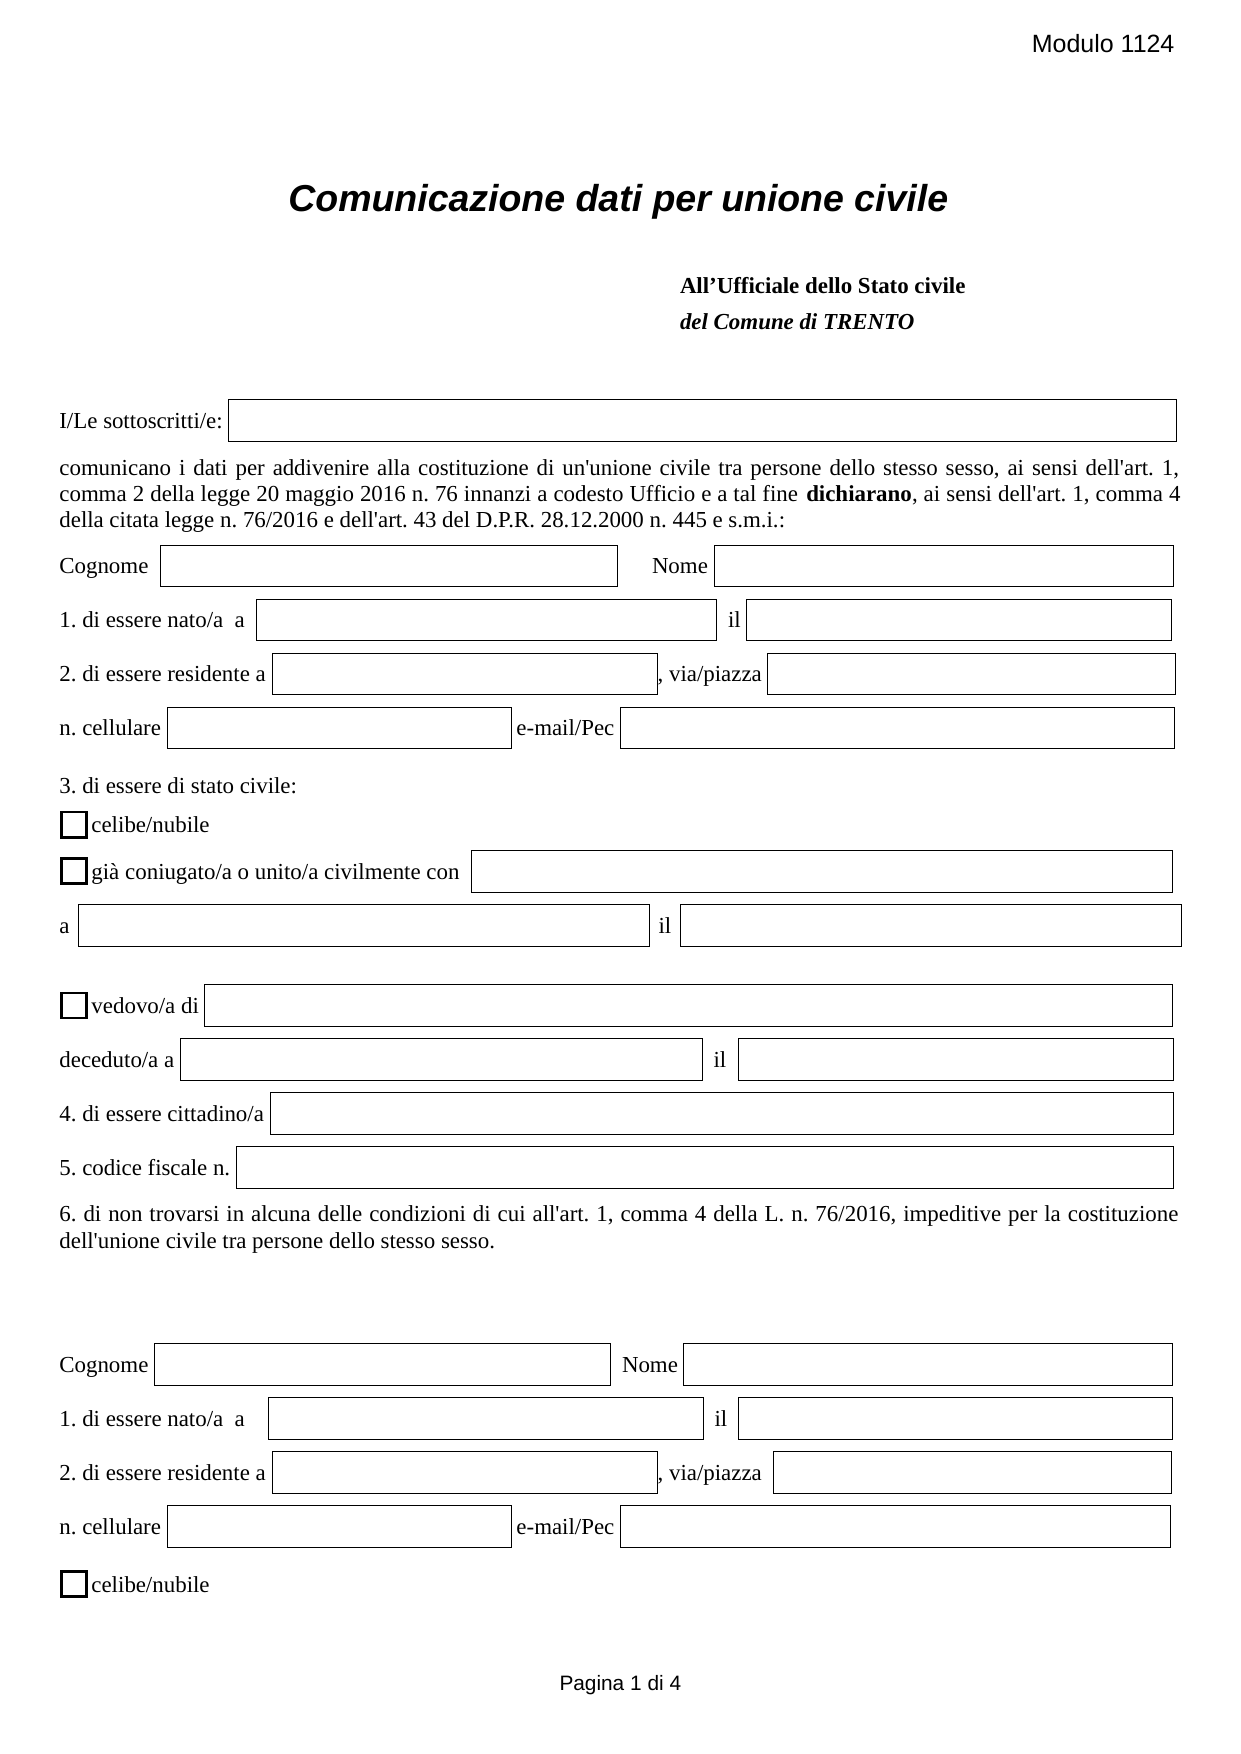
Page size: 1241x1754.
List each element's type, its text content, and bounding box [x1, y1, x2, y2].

text [1174, 545, 1181, 587]
text del Comune di TRENTO [680, 299, 1181, 334]
text [1173, 984, 1181, 1026]
text deceduto/a a [59, 1038, 180, 1080]
text Cognome [59, 1343, 154, 1385]
text n. cellulare [59, 707, 167, 748]
text [1173, 1343, 1181, 1385]
text il [703, 1038, 738, 1080]
text 5. codice fiscale n. [59, 1146, 236, 1188]
text I/Le sottoscritti/e: [59, 399, 228, 441]
text 2. di essere residente a [59, 653, 272, 694]
text celibe/nubile [88, 811, 1181, 838]
text comunicano i dati per addivenire alla costituzione di un'unione civile tra persone dello stesso sesso, ai sensi dell'art. 1, comma 2 della legge 20 maggio 2016 n. 76 innanzi a codesto Ufficio e a tal fine dichiarano, ai sensi dell'art. 1, comma 4 della citata legge n. 76/2016 e dell'art. 43 del D.P.R. 28.12.2000 n. 445 e s.m.i.: [59, 453, 1181, 533]
text 3. di essere di stato civile: [59, 773, 1181, 799]
text 6. di non trovarsi in alcuna delle condizioni di cui all'art. 1, comma 4 della L. n. 76/2016, impeditive per la costituzione dell'unione civile tra persone dello stesso sesso. [59, 1200, 1181, 1253]
text e-mail/Pec [512, 707, 620, 748]
text a il [59, 904, 1181, 972]
text n. cellulare [59, 1505, 167, 1547]
text 1. di essere nato/a a [59, 1397, 268, 1439]
text All’Ufficiale dello Stato civile [680, 263, 1181, 299]
text 2. di essere residente a [59, 1451, 272, 1493]
text Comunicazione dati per unione civile [59, 176, 1181, 219]
text Cognome [59, 545, 160, 587]
text e-mail/Pec [512, 1505, 620, 1547]
text , via/piazza [658, 1451, 773, 1493]
text , via/piazza [658, 653, 767, 694]
text il [717, 599, 746, 641]
text Nome [611, 1343, 683, 1385]
text già coniugato/a o unito/a civilmente con [59, 850, 471, 892]
text Nome [618, 545, 714, 587]
text vedovo/a di [59, 984, 204, 1026]
text 1. di essere nato/a a [59, 599, 256, 641]
text il [704, 1397, 738, 1439]
text celibe/nubile [91, 1571, 1181, 1597]
text 4. di essere cittadino/a [59, 1092, 270, 1134]
